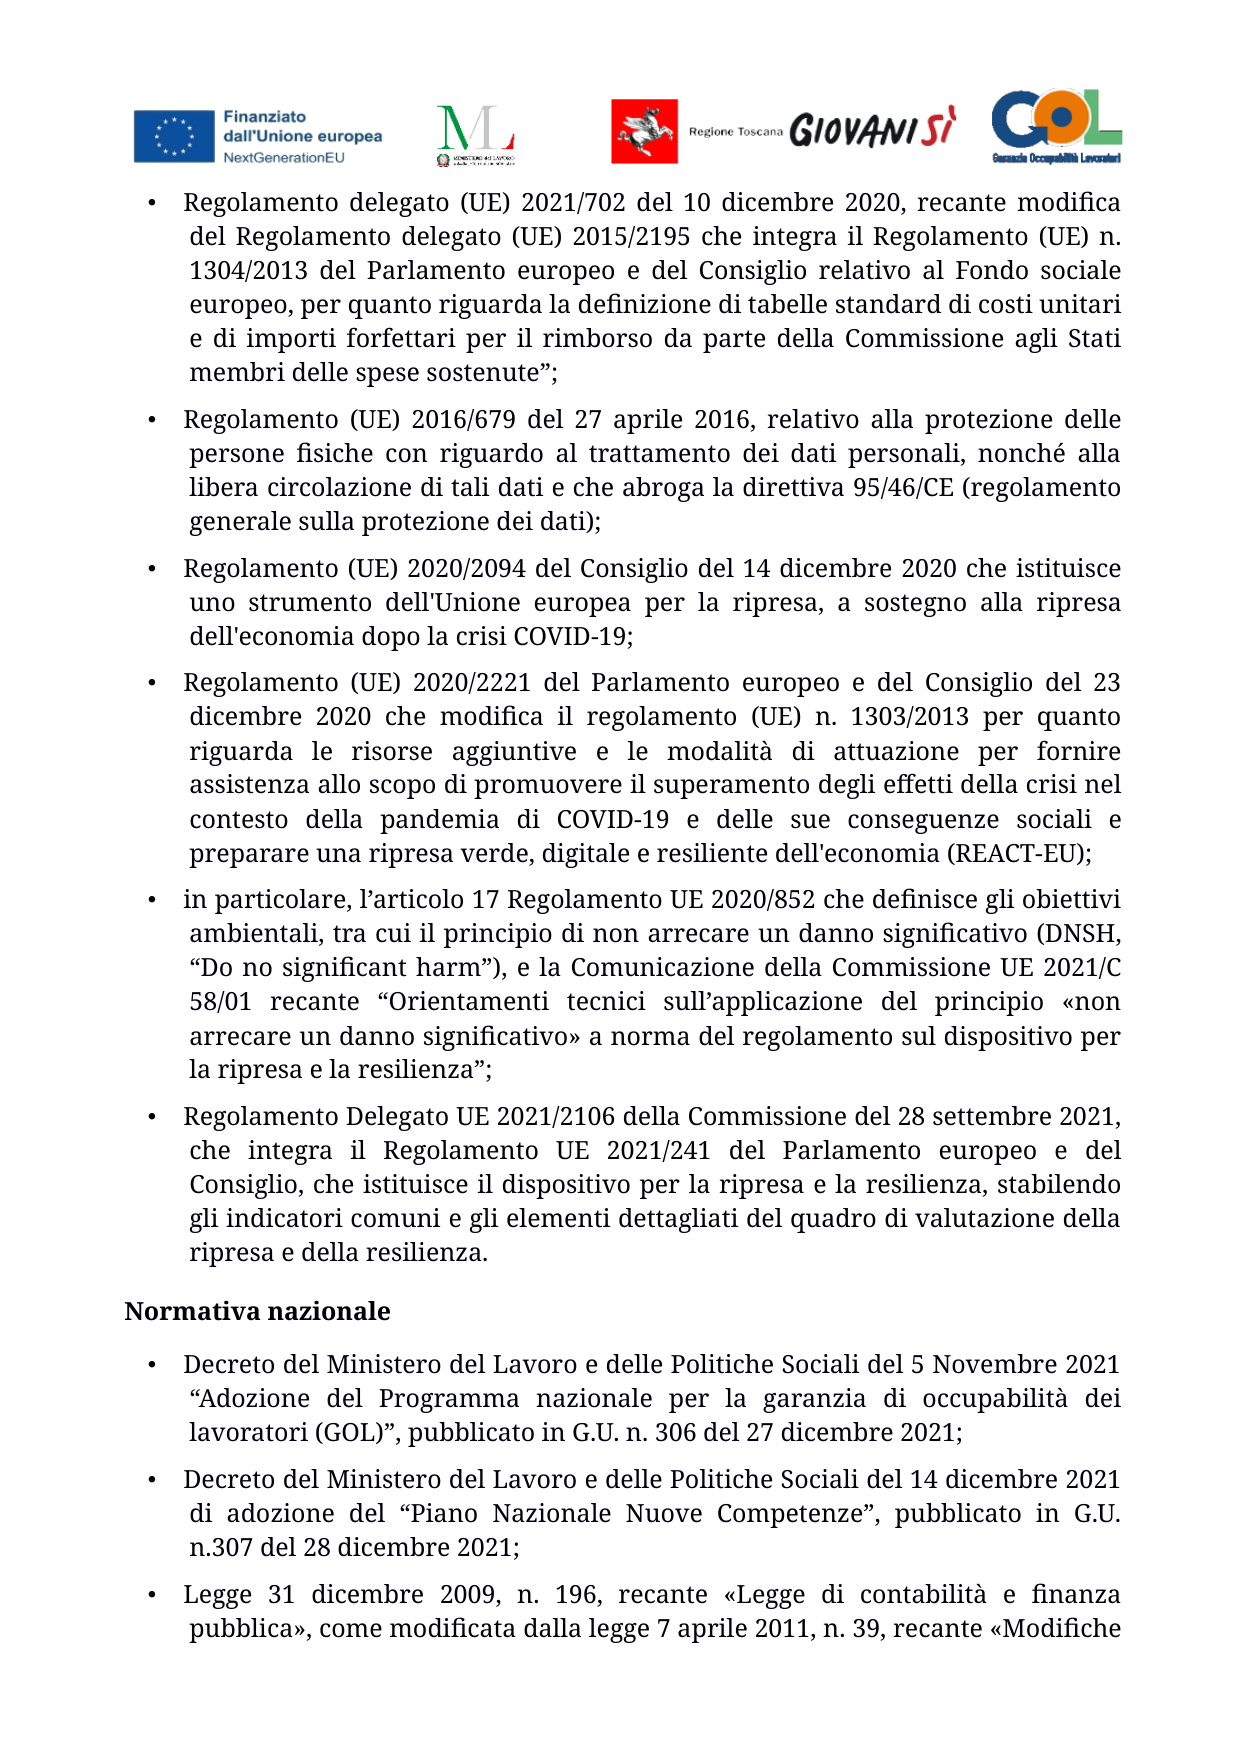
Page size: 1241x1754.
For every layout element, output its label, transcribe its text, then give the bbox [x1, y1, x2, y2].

list Decreto del Ministero del Lavoro e delle Politiche Sociali del 14 dicembre 2021 di adozione del “Piano Nazionale Nuove Competenze”, pubblicato in G.U. n.307 del 28 dicembre 2021; [520, 1530, 1122, 1564]
list Regolamento (UE) 2020/2094 del Consiglio del 14 dicembre 2020 che istituisce uno strumento dell'Unione europea per la ripresa, a sostegno alla ripresa dell'economia dopo la crisi COVID-19; [148, 582, 1122, 652]
list in particolare, l’articolo 17 Regolamento UE 2020/852 che definisce gli obiettivi ambientali, tra cui il principio di non arrecare un danno significativo (DNSH, “Do no significant harm”), e la Comunicazione della Commissione UE 2021/C 58/01 recante “Orientamenti tecnici sull’applicazione del principio «non arrecare un danno significativo» a norma del regolamento sul dispositivo per la ripresa e la resilienza”; [493, 1052, 1122, 1086]
list Regolamento (UE) 2016/679 del 27 aprile 2016, relativo alla protezione delle persone fisiche con riguardo al trattamento dei dati personali, nonché alla libera circolazione di tali dati e che abroga la direttiva 95/46/CE (regolamento generale sulla protezione dei dati); [602, 504, 1122, 538]
list Regolamento delegato (UE) 2021/702 del 10 dicembre 2020, recante modifica del Regolamento delegato (UE) 2015/2195 che integra il Regolamento (UE) n. 1304/2013 del Parlamento europeo e del Consiglio relativo al Fondo sociale europeo, per quanto riguarda la definizione di tabelle standard di costi unitari e di importi forfettari per il rimborso da parte della Commissione agli Stati membri delle spese sostenute”; [558, 355, 1122, 389]
list Regolamento Delegato UE 2021/2106 della Commissione del 28 settembre 2021, che integra il Regolamento UE 2021/241 del Parlamento europeo e del Consiglio, che istituisce il dispositivo per la ripresa e la resilienza, stabilendo gli indicatori comuni e gli elementi dettagliati del quadro di valutazione della ripresa e della resilienza. [488, 1235, 1122, 1269]
list Decreto del Ministero del Lavoro e delle Politiche Sociali del 5 Novembre 2021 “Adozione del Programma nazionale per la garanzia di occupabilità dei lavoratori (GOL)”, pubblicato in G.U. n. 306 del 27 dicembre 2021; [963, 1415, 1122, 1449]
subtitle Normativa nazionale [124, 1294, 1122, 1328]
picture [124, 88, 1123, 185]
